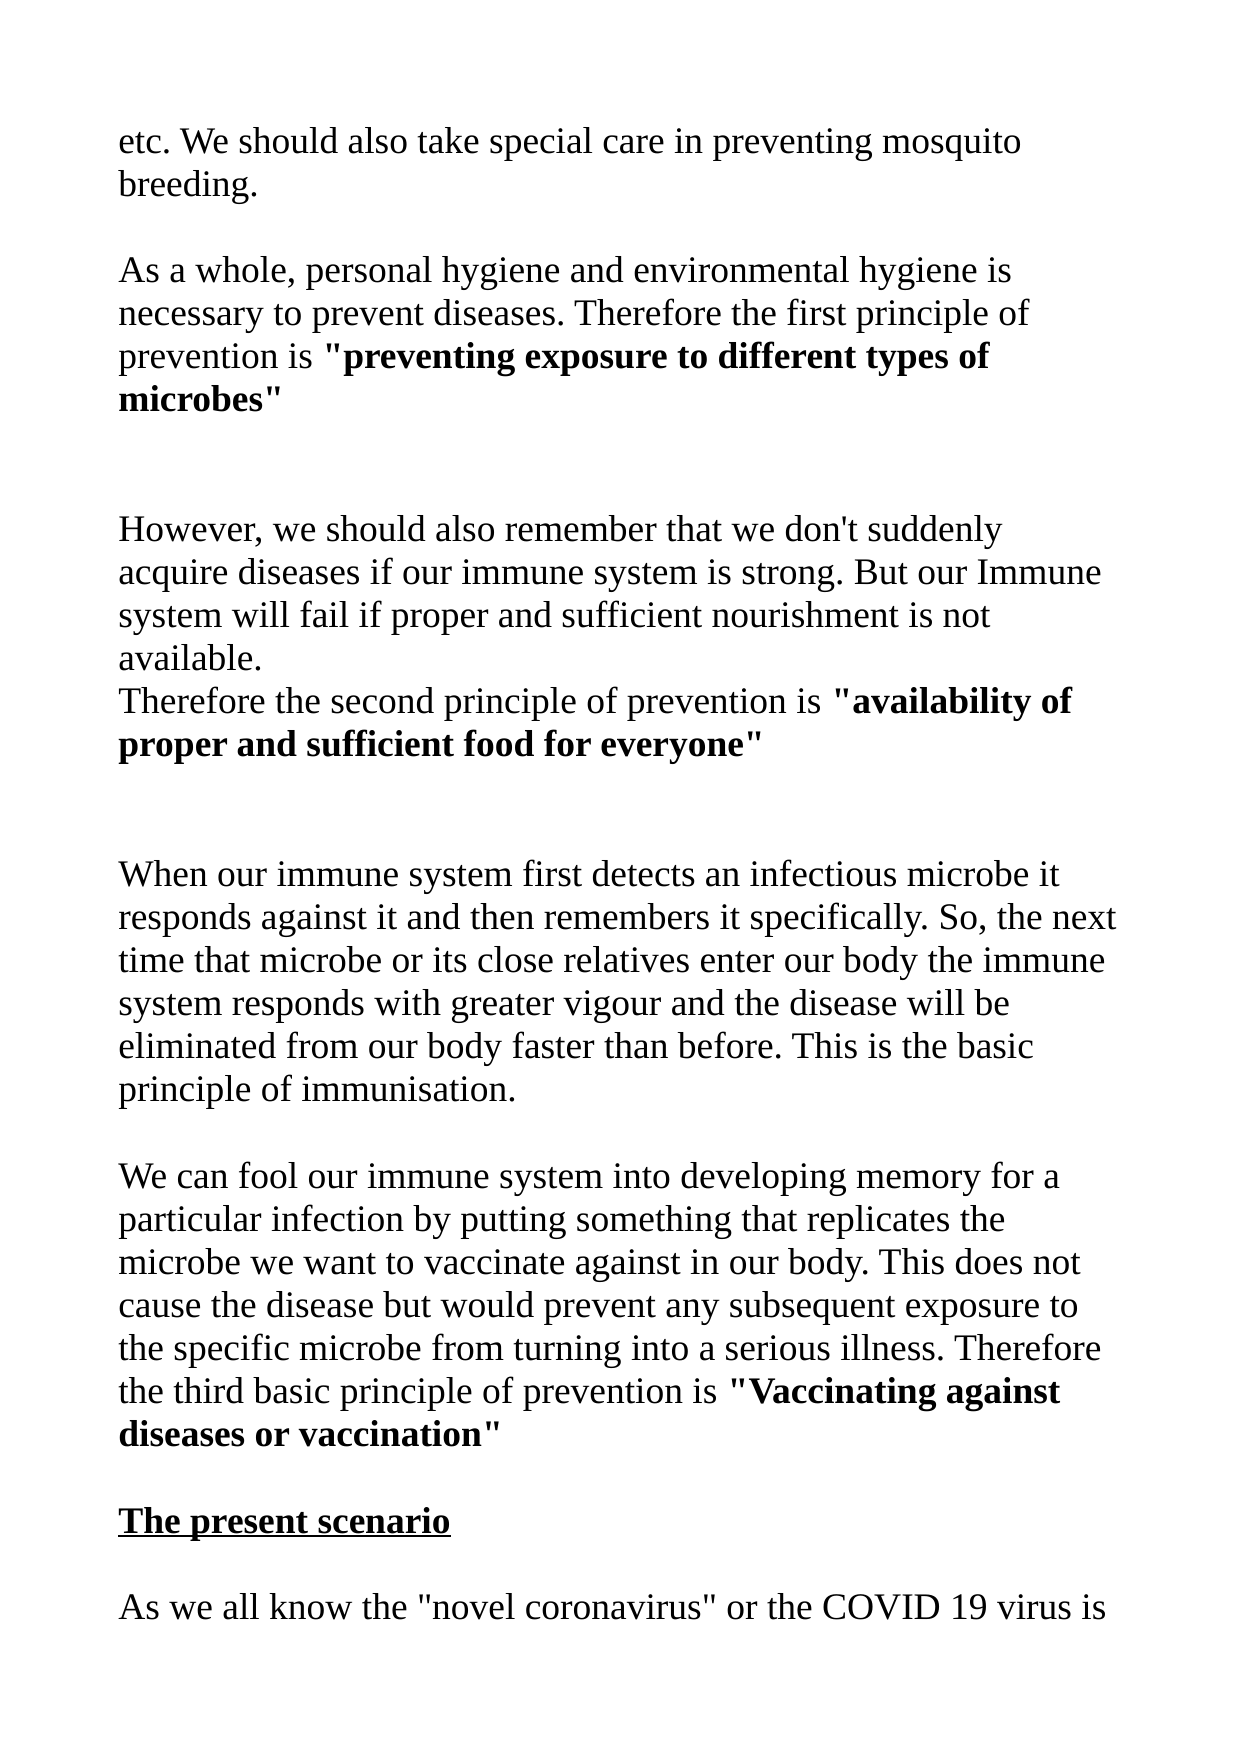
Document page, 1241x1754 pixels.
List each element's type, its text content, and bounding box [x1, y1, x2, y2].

text etc. We should also take special care in preventing mosquito breeding. As a whole, personal hygiene and environmental hygiene is necessary to prevent diseases. Therefore the first principle of prevention is "preventing exposure to different types of microbes" However, we should also remember that we don't suddenly acquire diseases if our immune system is strong. But our Immune system will fail if proper and sufficient nourishment is not available. Therefore the second principle of prevention is "availability of proper and sufficient food for everyone" When our immune system first detects an infectious microbe it responds against it and then remembers it specifically. So, the next time that microbe or its close relatives enter our body the immune system responds with greater vigour and the disease will be eliminated from our body faster than before. This is the basic principle of immunisation. We can fool our immune system into developing memory for a particular infection by putting something that replicates the microbe we want to vaccinate against in our body. This does not cause the disease but would prevent any subsequent exposure to the specific microbe from turning into a serious illness. Therefore the third basic principle of prevention is "Vaccinating against diseases or vaccination" The present scenario As we all know the "novel coronavirus" or the COVID 19 virus is [118, 118, 1122, 1627]
